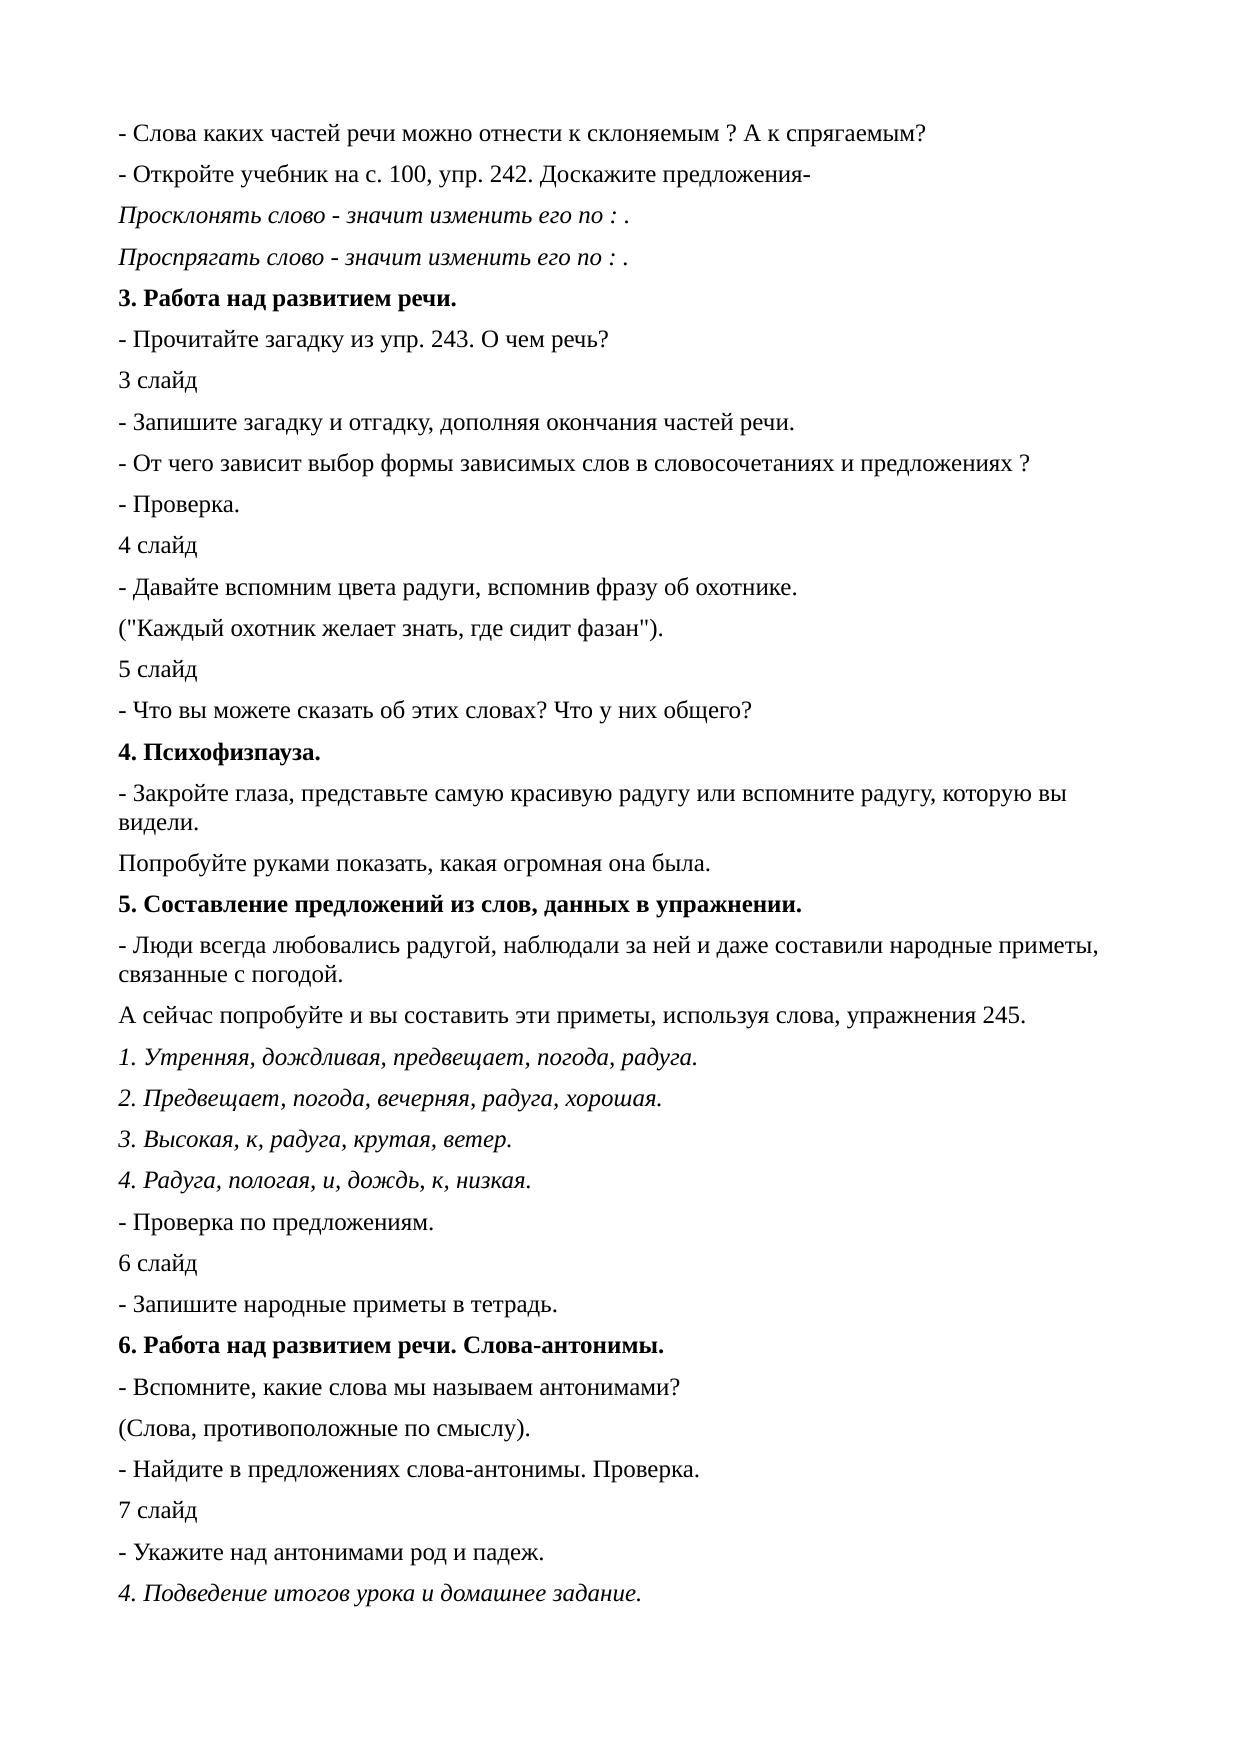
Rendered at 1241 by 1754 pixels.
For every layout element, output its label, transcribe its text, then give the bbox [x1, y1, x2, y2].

text - Прочитайте загадку из упр. 243. О чем речь? [118, 324, 1122, 353]
text - Откройте учебник на с. 100, упр. 242. Доскажите предложения- [118, 159, 1122, 188]
text - Вспомните, какие слова мы называем антонимами? [118, 1372, 1122, 1401]
text - От чего зависит выбор формы зависимых слов в словосочетаниях и предложениях ? [118, 448, 1122, 477]
text 3. Высокая, к, радуга, крутая, ветер. [118, 1124, 1122, 1153]
text Просклонять слово - значит изменить его по : . [118, 201, 1122, 229]
text - Проверка. [118, 489, 1122, 518]
text 5 слайд [118, 654, 1122, 683]
text 4 слайд [118, 531, 1122, 559]
text - Закройте глаза, представьте самую красивую радугу или вспомните радугу, которую вы видели. [118, 778, 1122, 836]
text Проспрягать слово - значит изменить его по : . [118, 242, 1122, 271]
text - Укажите над антонимами род и падеж. [118, 1537, 1122, 1566]
text - Запишите загадку и отгадку, дополняя окончания частей речи. [118, 407, 1122, 436]
text 3. Работа над развитием речи. [118, 283, 1122, 312]
text 7 слайд [118, 1496, 1122, 1524]
text 1. Утренняя, дождливая, предвещает, погода, радуга. [118, 1042, 1122, 1071]
text Попробуйте руками показать, какая огромная она была. [118, 848, 1122, 877]
text 3 слайд [118, 366, 1122, 394]
text - Люди всегда любовались радугой, наблюдали за ней и даже составили народные приметы, связанные с погодой. [118, 931, 1122, 988]
text 6. Работа над развитием речи. Слова-антонимы. [118, 1331, 1122, 1359]
text - Запишите народные приметы в тетрадь. [118, 1289, 1122, 1318]
text ("Каждый охотник желает знать, где сидит фазан"). [118, 613, 1122, 642]
text 2. Предвещает, погода, вечерняя, радуга, хорошая. [118, 1083, 1122, 1112]
text 4. Радуга, пологая, и, дождь, к, низкая. [118, 1166, 1122, 1194]
text 4. Подведение итогов урока и домашнее задание. [118, 1578, 1122, 1607]
text - Слова каких частей речи можно отнести к склоняемым ? А к спрягаемым? [118, 118, 1122, 147]
text 4. Психофизпауза. [118, 737, 1122, 766]
text 5. Составление предложений из слов, данных в упражнении. [118, 889, 1122, 918]
text (Слова, противоположные по смыслу). [118, 1413, 1122, 1442]
text - Проверка по предложениям. [118, 1207, 1122, 1236]
text 6 слайд [118, 1248, 1122, 1277]
text - Найдите в предложениях слова-антонимы. Проверка. [118, 1454, 1122, 1483]
text А сейчас попробуйте и вы составить эти приметы, используя слова, упражнения 245. [118, 1001, 1122, 1029]
text - Давайте вспомним цвета радуги, вспомнив фразу об охотнике. [118, 572, 1122, 601]
text - Что вы можете сказать об этих словах? Что у них общего? [118, 696, 1122, 724]
